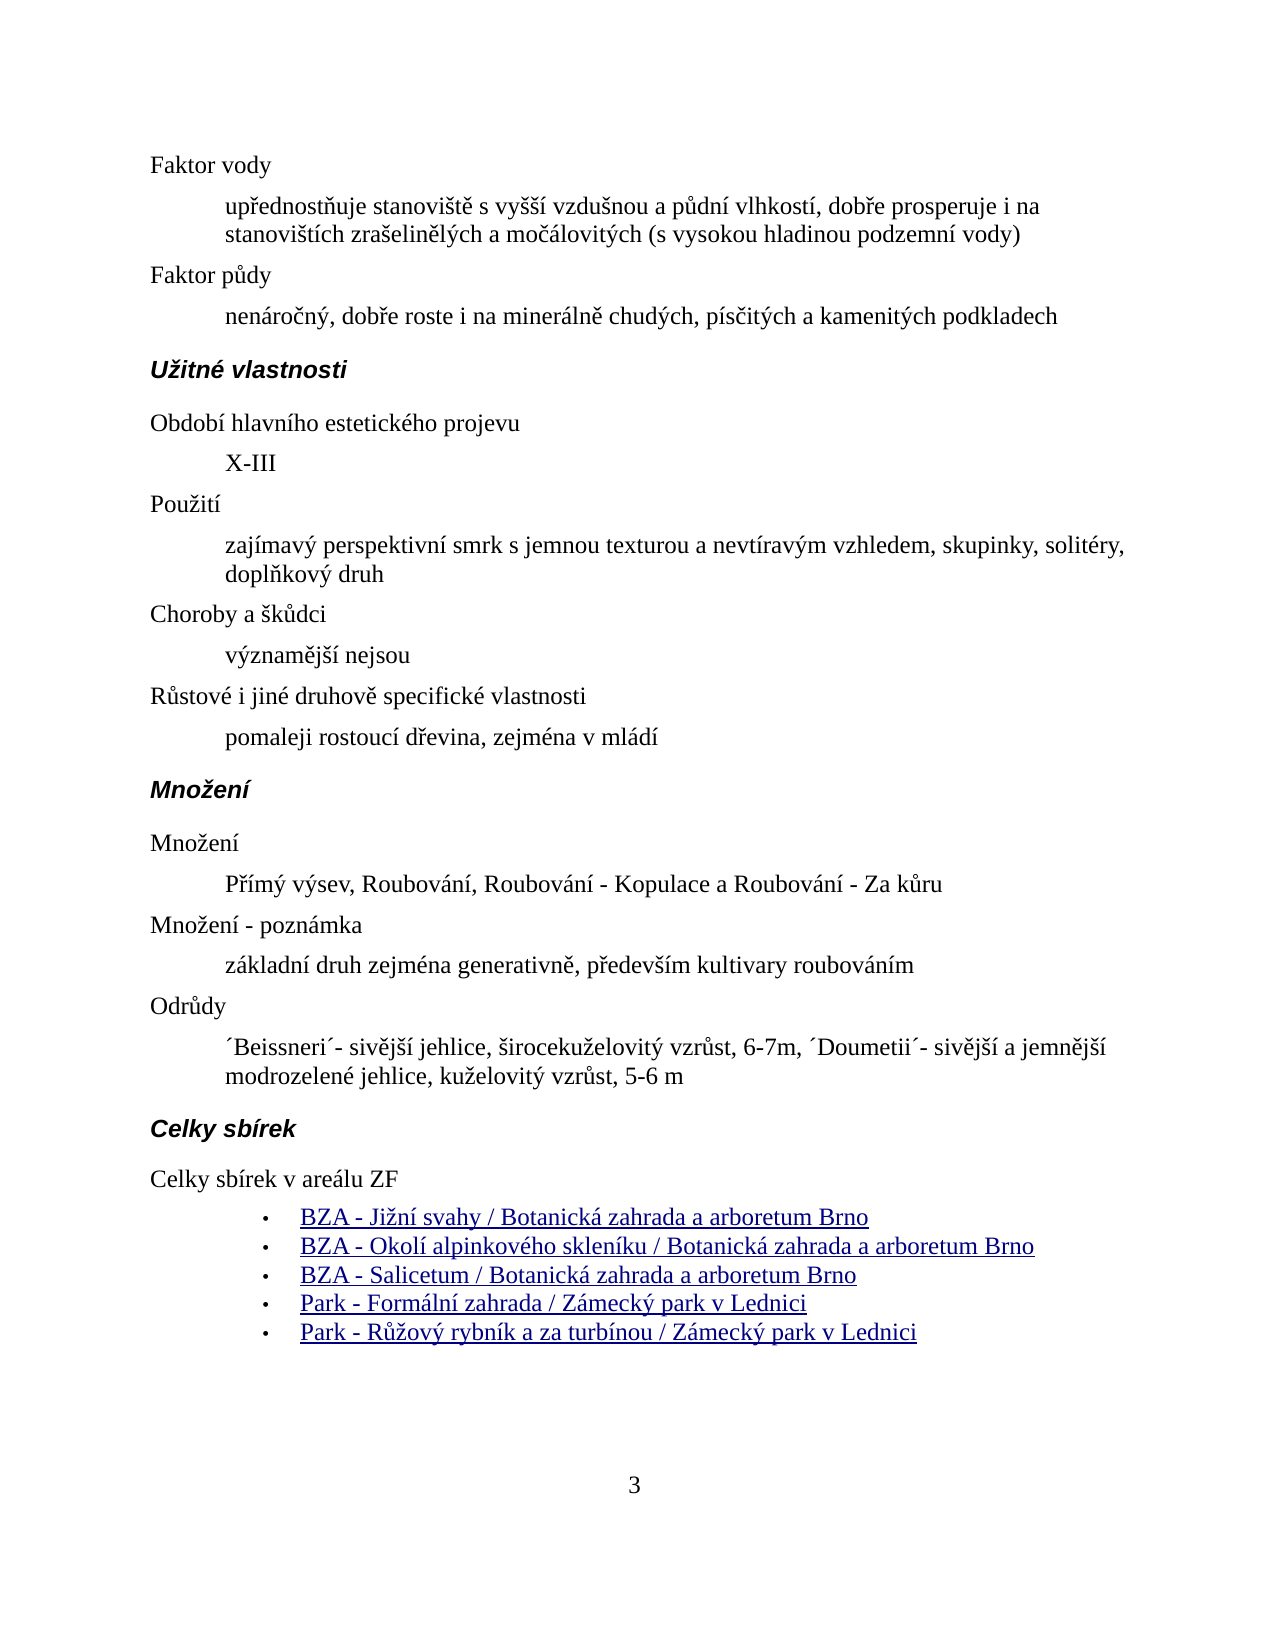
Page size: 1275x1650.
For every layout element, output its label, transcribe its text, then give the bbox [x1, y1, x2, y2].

subtitle Užitné vlastnosti [150, 355, 1125, 383]
list Park - Růžový rybník a za turbínou / Zámecký park v Lednici [262, 1317, 1125, 1346]
text nenáročný, dobře roste i na minerálně chudých, písčitých a kamenitých podkladech [225, 301, 1125, 330]
text Přímý výsev, Roubování, Roubování - Kopulace a Roubování - Za kůru [225, 869, 1125, 898]
list BZA - Okolí alpinkového skleníku / Botanická zahrada a arboretum Brno [262, 1231, 1125, 1260]
text X-III [225, 448, 1125, 477]
text Období hlavního estetického projevu [150, 408, 1125, 436]
text Choroby a škůdci [150, 599, 1125, 628]
text Růstové i jiné druhově specifické vlastnosti [150, 681, 1125, 709]
text Faktor půdy [150, 260, 1125, 289]
text Celky sbírek v areálu ZF [150, 1164, 1125, 1193]
list Park - Formální zahrada / Zámecký park v Lednici [262, 1288, 1125, 1317]
text významější nejsou [225, 640, 1125, 669]
text ´Beissneri´- sivější jehlice, širocekuželovitý vzrůst, 6-7m, ´Doumetii´- sivější a jemnější modrozelené jehlice, kuželovitý vzrůst, 5-6 m [225, 1032, 1125, 1089]
text upřednostňuje stanoviště s vyšší vzdušnou a půdní vlhkostí, dobře prosperuje i na stanovištích zrašelinělých a močálovitých (s vysokou hladinou podzemní vody) [225, 191, 1125, 248]
text Množení - poznámka [150, 910, 1125, 938]
text Množení [150, 828, 1125, 857]
subtitle Množení [150, 775, 1125, 804]
text Použití [150, 489, 1125, 518]
text pomaleji rostoucí dřevina, zejména v mládí [225, 722, 1125, 750]
list BZA - Jižní svahy / Botanická zahrada a arboretum Brno [262, 1202, 1125, 1231]
subtitle Celky sbírek [150, 1114, 1125, 1143]
list BZA - Salicetum / Botanická zahrada a arboretum Brno [262, 1260, 1125, 1288]
text Odrůdy [150, 991, 1125, 1020]
text Faktor vody [150, 150, 1125, 179]
text zajímavý perspektivní smrk s jemnou texturou a nevtíravým vzhledem, skupinky, solitéry, doplňkový druh [225, 530, 1125, 587]
text základní druh zejména generativně, především kultivary roubováním [225, 951, 1125, 979]
